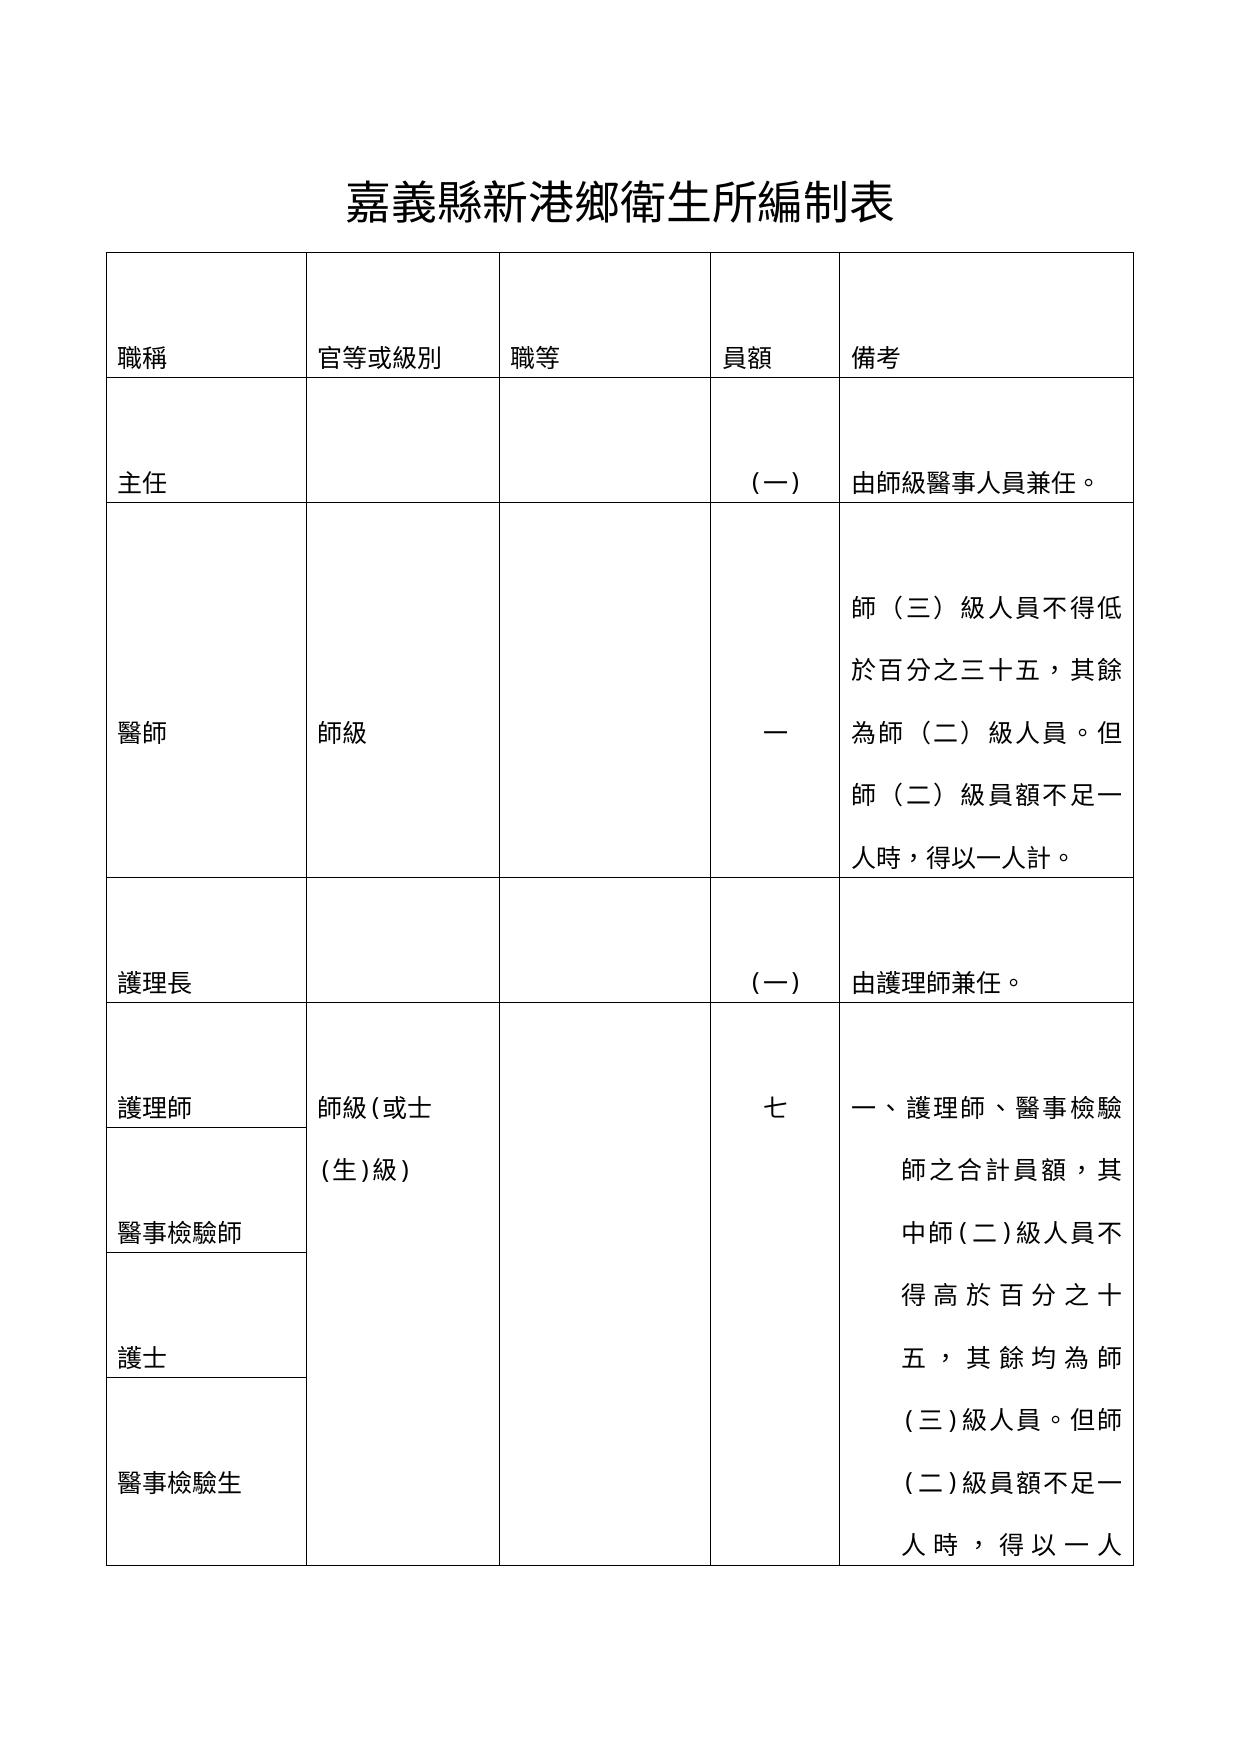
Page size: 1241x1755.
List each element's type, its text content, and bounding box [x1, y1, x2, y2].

table_header 職稱 [107, 253, 306, 377]
table_cell 一 [711, 503, 839, 877]
table_cell 醫事檢驗生 [107, 1378, 306, 1564]
table_cell 醫師 [107, 503, 306, 877]
table_cell (一) [711, 378, 839, 502]
table_header 職等 [500, 253, 710, 377]
text 嘉義縣新港鄉衛生所編制表 [106, 127, 1134, 252]
table_cell 師級 [307, 503, 499, 877]
table_cell [500, 1003, 710, 1564]
table_cell [500, 503, 710, 877]
table_header 員額 [711, 253, 839, 377]
table_cell 師（三）級人員不得低於百分之三十五，其餘為師（二）級人員。但師（二）級員額不足一人時，得以一人計。 [840, 503, 1133, 877]
table_cell [307, 878, 499, 1002]
table_cell 醫事檢驗師 [107, 1128, 306, 1252]
table_cell 護理師 [107, 1003, 306, 1127]
table_cell 由師級醫事人員兼任。 [840, 378, 1133, 502]
table_cell 主任 [107, 378, 306, 502]
table_cell 護士 [107, 1253, 306, 1377]
table_cell (一) [711, 878, 839, 1002]
table_cell 師級(或士 (生)級) [307, 1003, 499, 1564]
table_cell 護理長 [107, 878, 306, 1002]
table_cell 由護理師兼任。 [840, 878, 1133, 1002]
table_header 備考 [840, 253, 1133, 377]
table_cell [500, 378, 710, 502]
table_header 官等或級別 [307, 253, 499, 377]
table_cell 一、護理師、醫事檢驗師之合計員額，其中師(二)級人員不得高於百分之十五，其餘均為師(三)級人員。但師(二)級員額不足一人時，得以一人計。 二、護士、醫事檢驗生員額上限為五人。但其員額如改以護理師、醫事檢驗師進用時，計入師級員額計算。 [840, 1003, 1133, 1564]
table_cell 七 [711, 1003, 839, 1564]
table_cell [500, 878, 710, 1002]
table_cell [307, 378, 499, 502]
